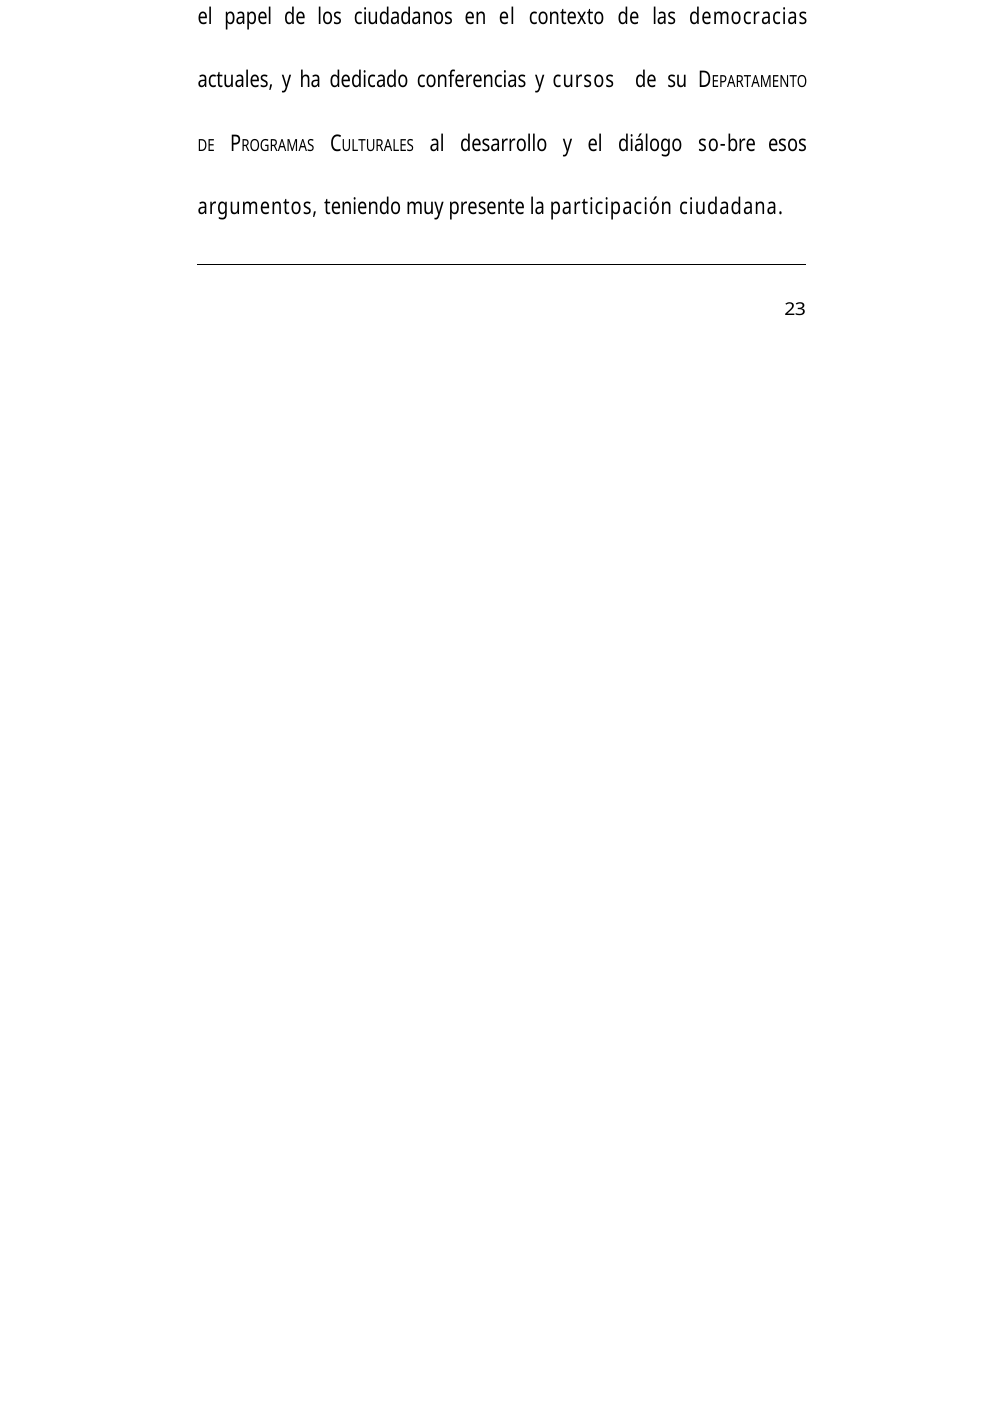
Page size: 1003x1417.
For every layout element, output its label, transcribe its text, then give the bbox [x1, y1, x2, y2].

text 23 [197, 296, 806, 321]
text el papel de los ciudadanos en el contexto de las democracias actuales, y ha dedicado conferencias y cursos de su DEPARTAMENTO DE PROGRAMAS CULTURALES al desarrollo y el diálogo so-bre esos argumentos, teniendo muy presente la participación ciudadana. [197, 0, 807, 222]
